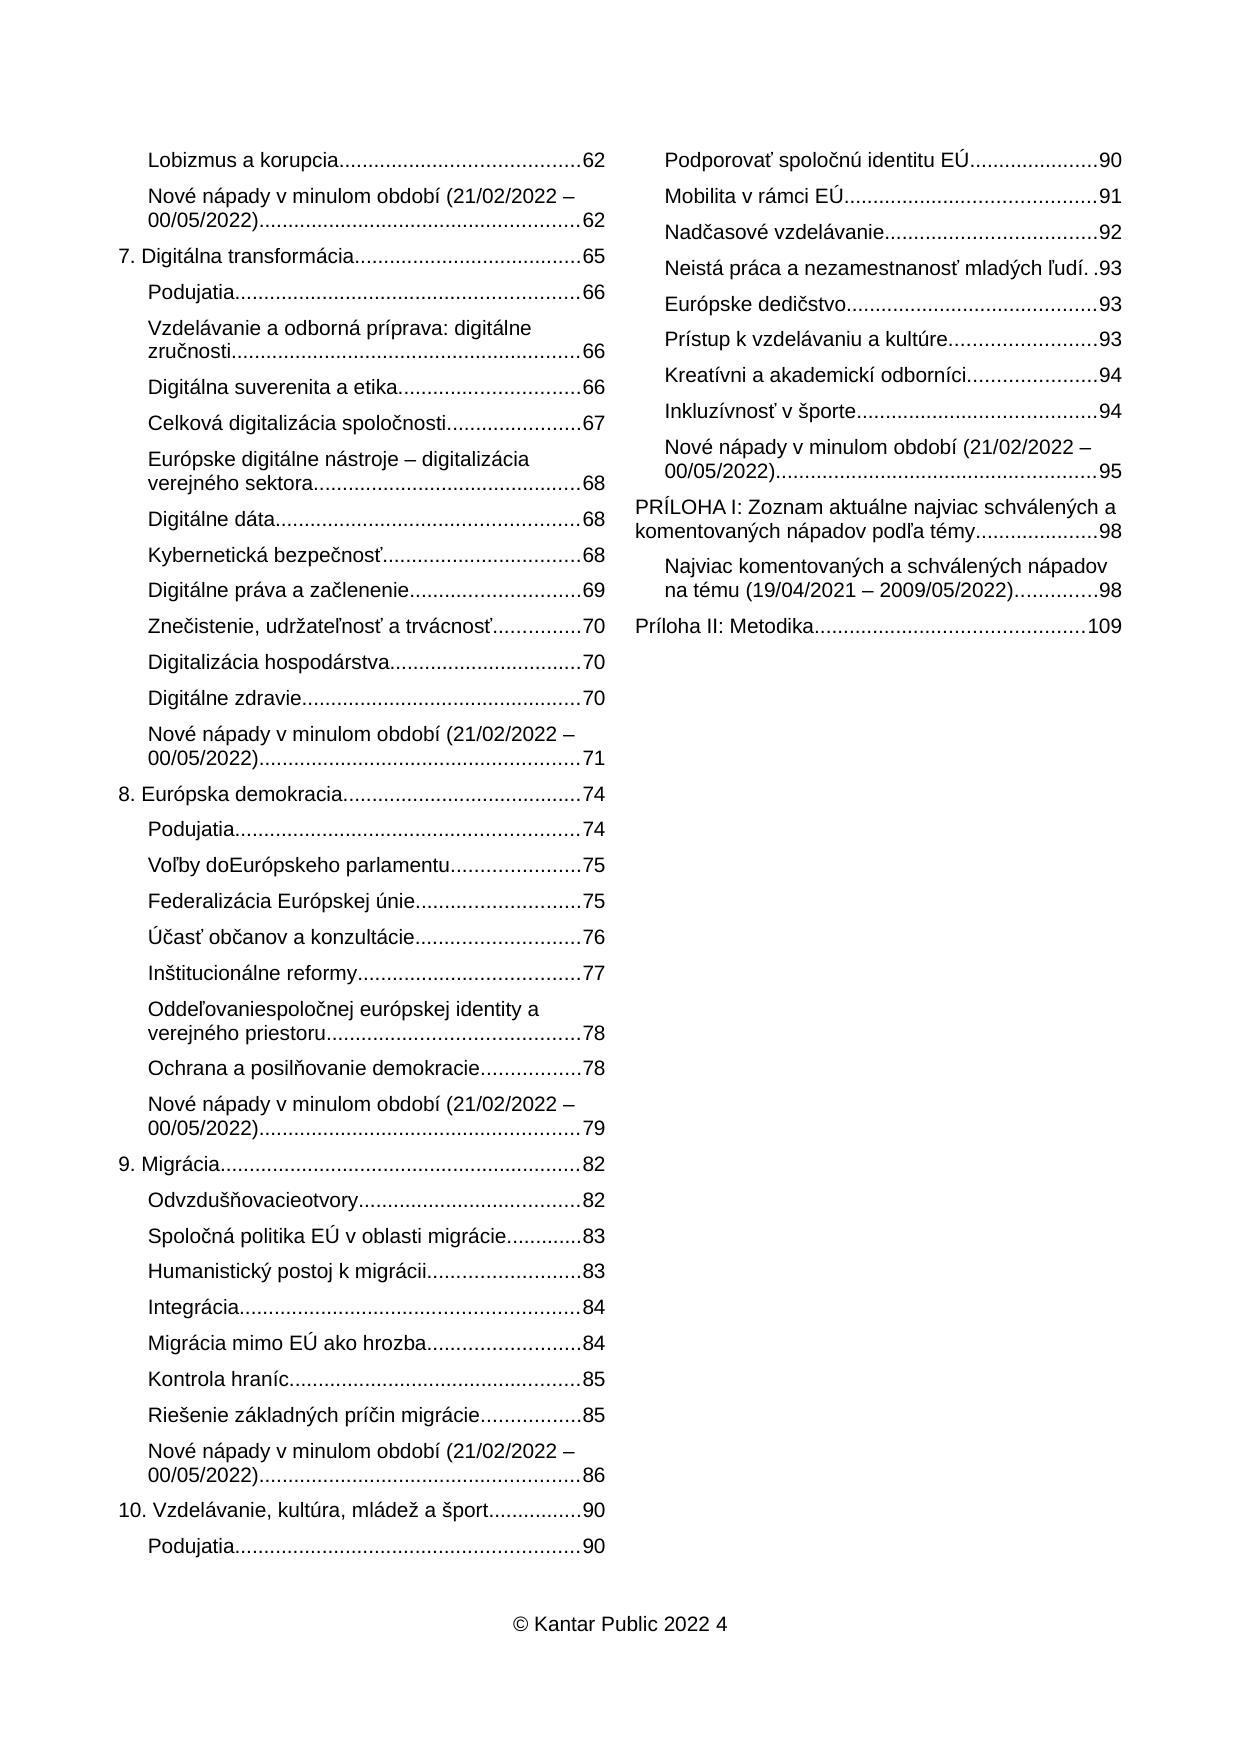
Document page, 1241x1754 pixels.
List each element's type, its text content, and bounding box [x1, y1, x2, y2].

text Digitálne práva a začlenenie 69 [148, 578, 605, 602]
text Neistá práca a nezamestnanosť mladých ľudí 93 [664, 256, 1122, 279]
text 9. Migrácia 82 [118, 1152, 605, 1176]
text 7. Digitálna transformácia 65 [118, 244, 605, 268]
text 10. Vzdelávanie, kultúra, mládež a šport 90 [118, 1498, 605, 1522]
text Voľby doEurópskeho parlamentu 75 [148, 853, 605, 877]
text Znečistenie, udržateľnosť a trvácnosť 70 [148, 614, 605, 638]
text Oddeľovaniespoločnej európskej identity a verejného priestoru 78 [148, 996, 605, 1044]
text Nové nápady v minulom období (21/02/2022 – 00/05/2022) 86 [148, 1438, 605, 1486]
text Odvzdušňovacieotvory 82 [148, 1188, 605, 1212]
text Vzdelávanie a odborná príprava: digitálne zručnosti 66 [148, 315, 605, 363]
text Príloha II: Metodika 109 [635, 614, 1122, 638]
text Mobilita v rámci EÚ 91 [664, 184, 1122, 208]
text Európske dedičstvo 93 [664, 291, 1122, 315]
text Prístup k vzdelávaniu a kultúre 93 [664, 327, 1122, 351]
text Inštitucionálne reformy 77 [148, 961, 605, 984]
text Nové nápady v minulom období (21/02/2022 – 00/05/2022) 95 [664, 435, 1122, 483]
text Kybernetická bezpečnosť 68 [148, 542, 605, 566]
text Kontrola hraníc 85 [148, 1367, 605, 1391]
text Lobizmus a korupcia 62 [148, 148, 605, 172]
text Ochrana a posilňovanie demokracie 78 [148, 1056, 605, 1080]
text Humanistický postoj k migrácii 83 [148, 1259, 605, 1283]
text Účasť občanov a konzultácie 76 [148, 925, 605, 949]
text Integrácia 84 [148, 1295, 605, 1319]
text Najviac komentovaných a schválených nápadov na tému (19/04/2021 – 2009/05/2022) 98 [664, 554, 1122, 602]
text Podujatia 90 [148, 1534, 605, 1558]
text Nové nápady v minulom období (21/02/2022 – 00/05/2022) 71 [148, 722, 605, 769]
text PRÍLOHA I: Zoznam aktuálne najviac schválených a komentovaných nápadov podľa témy 98 [635, 494, 1122, 542]
text Celková digitalizácia spoločnosti 67 [148, 411, 605, 435]
text Podporovať spoločnú identitu EÚ 90 [664, 148, 1122, 172]
text Digitálne zdravie 70 [148, 686, 605, 710]
text Riešenie základných príčin migrácie 85 [148, 1403, 605, 1427]
text 8. Európska demokracia 74 [118, 781, 605, 805]
text Kreatívni a akademickí odborníci 94 [664, 363, 1122, 387]
text Digitálne dáta 68 [148, 507, 605, 531]
text Digitalizácia hospodárstva 70 [148, 650, 605, 674]
text Migrácia mimo EÚ ako hrozba 84 [148, 1331, 605, 1355]
text Nové nápady v minulom období (21/02/2022 – 00/05/2022) 79 [148, 1092, 605, 1140]
text Podujatia 74 [148, 817, 605, 841]
text Digitálna suverenita a etika 66 [148, 375, 605, 399]
text Spoločná politika EÚ v oblasti migrácie 83 [148, 1223, 605, 1247]
text Nové nápady v minulom období (21/02/2022 – 00/05/2022) 62 [148, 184, 605, 232]
text Federalizácia Európskej únie 75 [148, 889, 605, 913]
text Nadčasové vzdelávanie 92 [664, 220, 1122, 244]
text Podujatia 66 [148, 279, 605, 303]
text Európske digitálne nástroje – digitalizácia verejného sektora 68 [148, 447, 605, 495]
text Inkluzívnosť v športe 94 [664, 399, 1122, 423]
